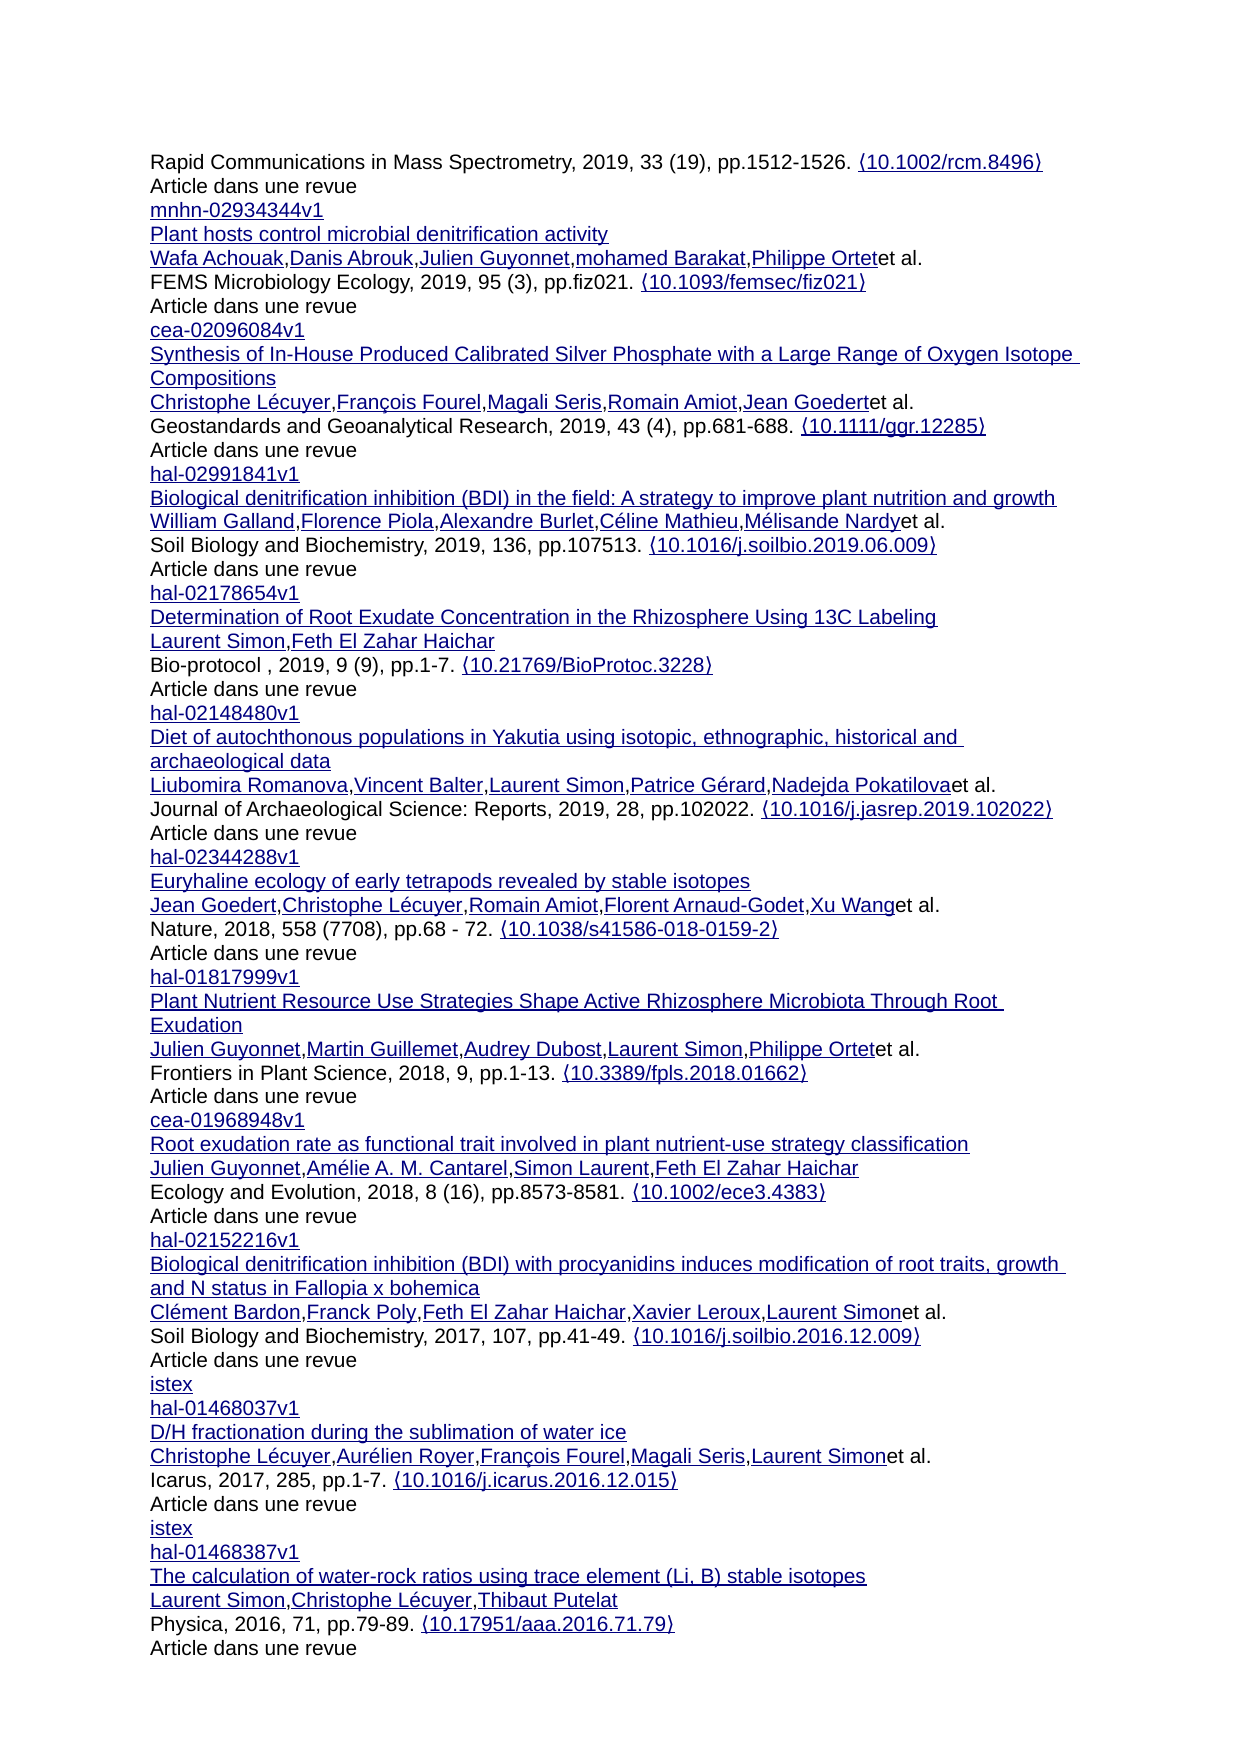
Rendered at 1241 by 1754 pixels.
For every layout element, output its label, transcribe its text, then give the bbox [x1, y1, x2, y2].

table_cell D/H fractionation during the sublimation of water ice Christophe Lécuyer,Aurélien Royer,François Fourel,Magali Seris,Laurent Simonet al. Icarus, 2017, 285, pp.1-7. ⟨10.1016/j.icarus.2016.12.015⟩ Article dans une revue istex hal-01468387v1 [150, 1420, 1090, 1563]
table_cell Plant Nutrient Resource Use Strategies Shape Active Rhizosphere Microbiota Through Root Exudation Julien Guyonnet,Martin Guillemet,Audrey Dubost,Laurent Simon,Philippe Ortetet al. Frontiers in Plant Science, 2018, 9, pp.1-13. ⟨10.3389/fpls.2018.01662⟩ Article dans une revue cea-01968948v1 [150, 989, 1090, 1132]
table_cell Diet of autochthonous populations in Yakutia using isotopic, ethnographic, historical and archaeological data Liubomira Romanova,Vincent Balter,Laurent Simon,Patrice Gérard,Nadejda Pokatilovaet al. Journal of Archaeological Science: Reports, 2019, 28, pp.102022. ⟨10.1016/j.jasrep.2019.102022⟩ Article dans une revue hal-02344288v1 [150, 725, 1090, 869]
table_cell Biological denitrification inhibition (BDI) in the field: A strategy to improve plant nutrition and growth William Galland,Florence Piola,Alexandre Burlet,Céline Mathieu,Mélisande Nardyet al. Soil Biology and Biochemistry, 2019, 136, pp.107513. ⟨10.1016/j.soilbio.2019.06.009⟩ Article dans une revue hal-02178654v1 [150, 485, 1090, 605]
table_cell Root exudation rate as functional trait involved in plant nutrient-use strategy classification Julien Guyonnet,Amélie A. M. Cantarel,Simon Laurent,Feth El Zahar Haichar Ecology and Evolution, 2018, 8 (16), pp.8573-8581. ⟨10.1002/ece3.4383⟩ Article dans une revue hal-02152216v1 [150, 1132, 1090, 1252]
table_cell Euryhaline ecology of early tetrapods revealed by stable isotopes Jean Goedert,Christophe Lécuyer,Romain Amiot,Florent Arnaud-Godet,Xu Wanget al. Nature, 2018, 558 (7708), pp.68 - 72. ⟨10.1038/s41586-018-0159-2⟩ Article dans une revue hal-01817999v1 [150, 869, 1090, 988]
table_cell Rapid Communications in Mass Spectrometry, 2019, 33 (19), pp.1512-1526. ⟨10.1002/rcm.8496⟩ Article dans une revue mnhn-02934344v1 [150, 150, 1090, 222]
table_cell The calculation of water-rock ratios using trace element (Li, B) stable isotopes Laurent Simon,Christophe Lécuyer,Thibaut Putelat Physica, 2016, 71, pp.79-89. ⟨10.17951/aaa.2016.71.79⟩ Article dans une revue [150, 1564, 1090, 1659]
table_cell Synthesis of In‐House Produced Calibrated Silver Phosphate with a Large Range of Oxygen Isotope Compositions Christophe Lécuyer,François Fourel,Magali Seris,Romain Amiot,Jean Goedertet al. Geostandards and Geoanalytical Research, 2019, 43 (4), pp.681-688. ⟨10.1111/ggr.12285⟩ Article dans une revue hal-02991841v1 [150, 342, 1090, 485]
table_cell Plant hosts control microbial denitrification activity Wafa Achouak,Danis Abrouk,Julien Guyonnet,​mohamed Barakat,Philippe Ortetet al. FEMS Microbiology Ecology, 2019, 95 (3), pp.fiz021. ⟨10.1093/femsec/fiz021⟩ Article dans une revue cea-02096084v1 [150, 222, 1090, 342]
table_cell Biological denitrification inhibition (BDI) with procyanidins induces modification of root traits, growth and N status in Fallopia x bohemica Clément Bardon,Franck Poly,Feth El Zahar Haichar,Xavier Leroux,Laurent Simonet al. Soil Biology and Biochemistry, 2017, 107, pp.41-49. ⟨10.1016/j.soilbio.2016.12.009⟩ Article dans une revue istex hal-01468037v1 [150, 1252, 1090, 1420]
table_cell Determination of Root Exudate Concentration in the Rhizosphere Using 13C Labeling Laurent Simon,Feth El Zahar Haichar Bio-protocol , 2019, 9 (9), pp.1-7. ⟨10.21769/BioProtoc.3228⟩ Article dans une revue hal-02148480v1 [150, 605, 1090, 725]
